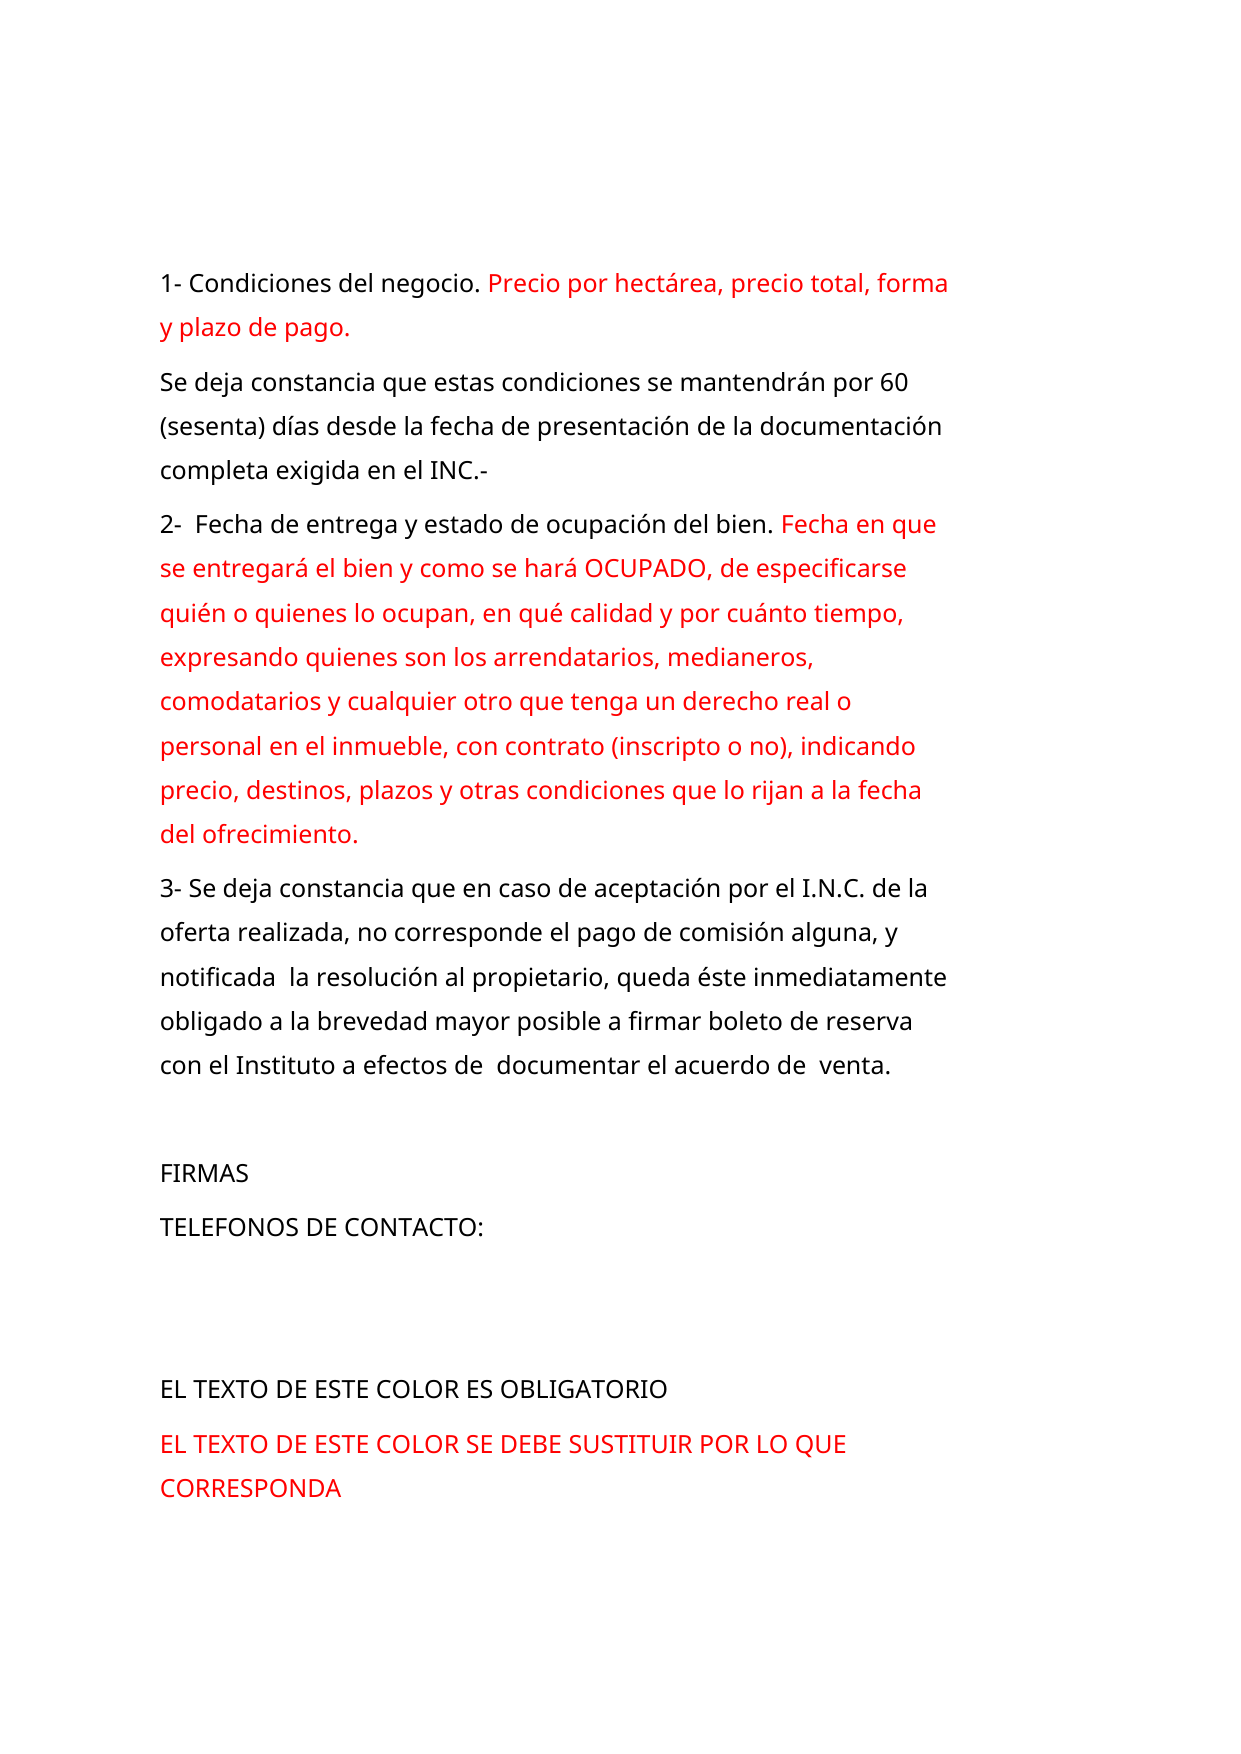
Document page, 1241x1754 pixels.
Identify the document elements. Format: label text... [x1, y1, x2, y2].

text 1- Condiciones del negocio. Precio por hectárea, precio total, forma y plazo de pago. [159, 266, 951, 344]
text 2- Fecha de entrega y estado de ocupación del bien. Fecha en que se entregará el bien y como se hará OCUPADO, de especificarse quién o quienes lo ocupan, en qué calidad y por cuánto tiempo, expresando quienes son los arrendatarios, medianeros, comodatarios y cualquier otro que tenga un derecho real o personal en el inmueble, con contrato (inscripto o no), indicando precio, destinos, plazos y otras condiciones que lo rijan a la fecha del ofrecimiento. [159, 507, 951, 851]
text EL TEXTO DE ESTE COLOR ES OBLIGATORIO [159, 1372, 951, 1406]
text EL TEXTO DE ESTE COLOR SE DEBE SUSTITUIR POR LO QUE CORRESPONDA [159, 1426, 951, 1504]
text TELEFONOS DE CONTACTO: [159, 1210, 951, 1244]
text FIRMAS [159, 1156, 951, 1190]
text 3- Se deja constancia que en caso de aceptación por el I.N.C. de la oferta realizada, no corresponde el pago de comisión alguna, y notificada la resolución al propietario, queda éste inmediatamente obligado a la brevedad mayor posible a firmar boleto de reserva con el Instituto a efectos de documentar el acuerdo de venta. [159, 871, 951, 1082]
text Se deja constancia que estas condiciones se mantendrán por 60 (sesenta) días desde la fecha de presentación de la documentación completa exigida en el INC.- [159, 364, 951, 487]
